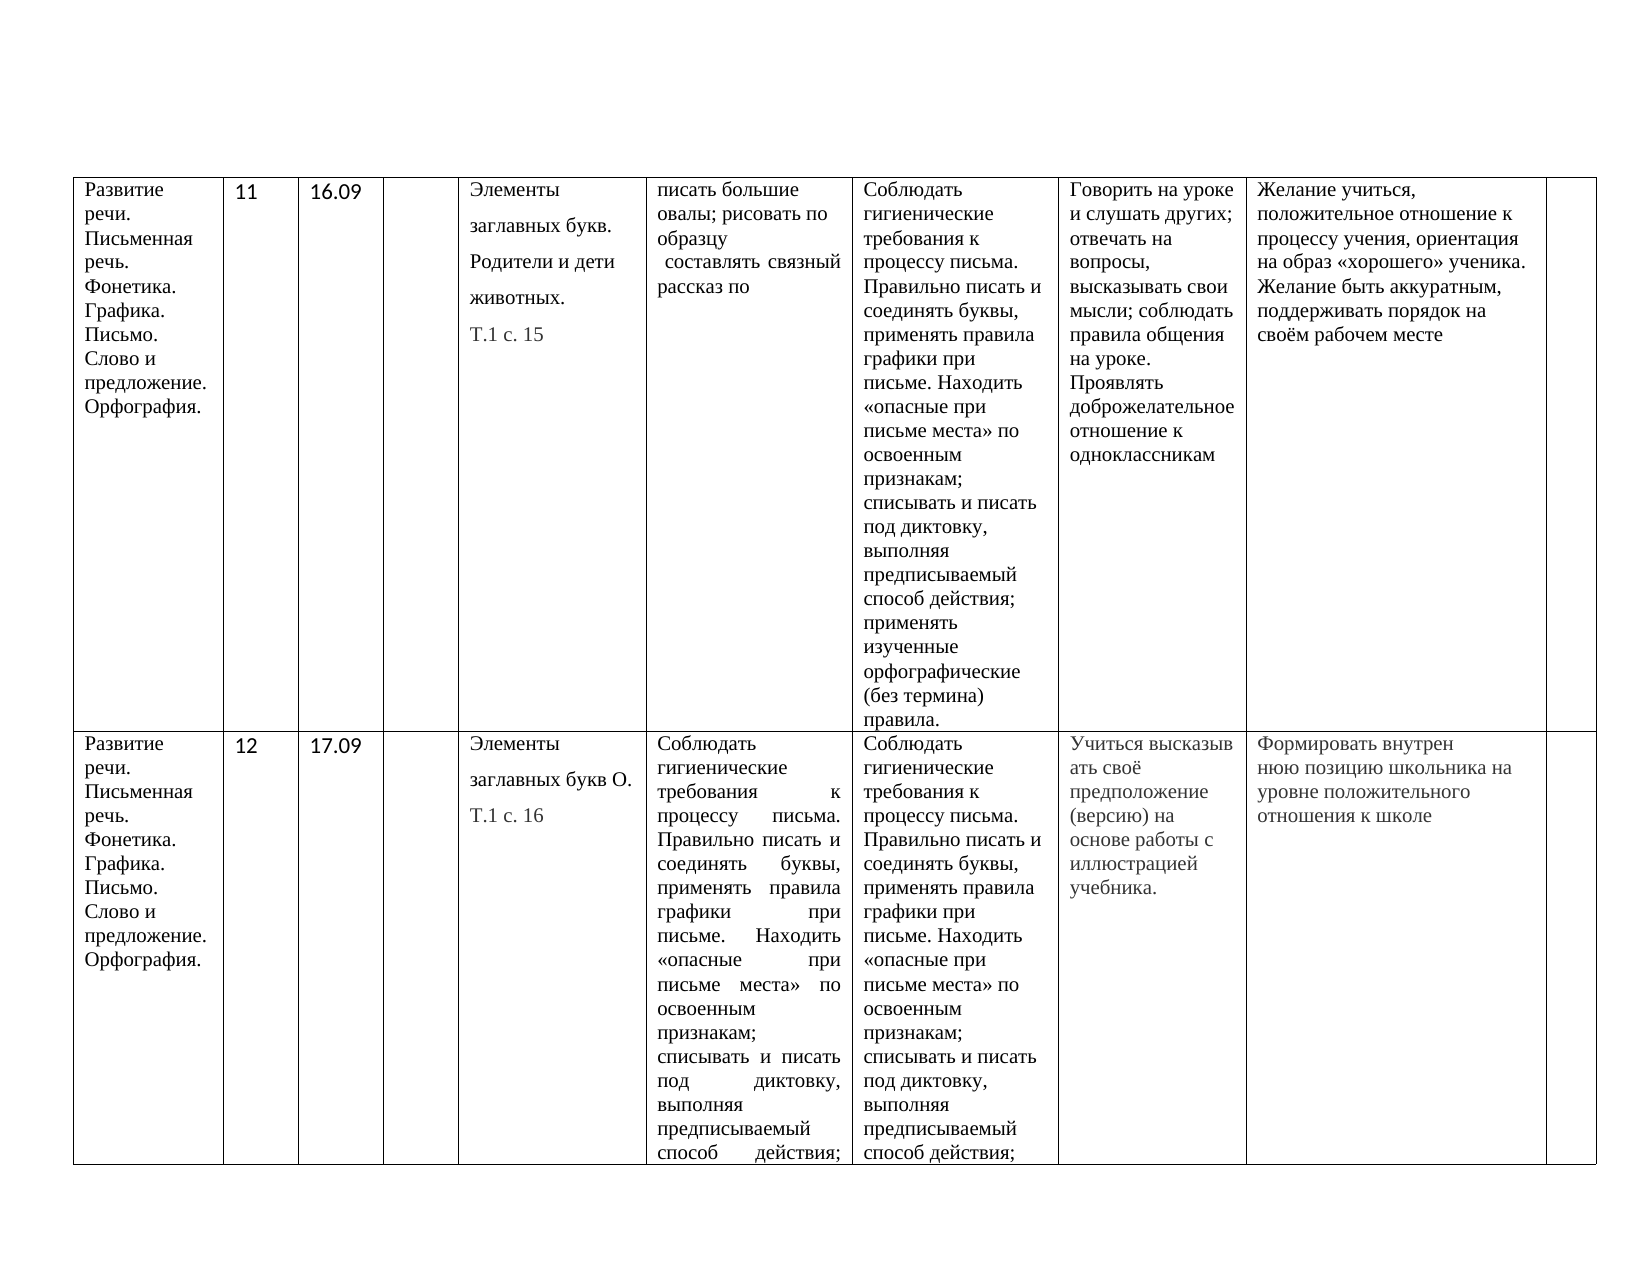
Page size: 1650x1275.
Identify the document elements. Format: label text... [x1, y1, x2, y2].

table_cell [1547, 732, 1596, 1164]
table_cell Элементы заглавных букв. Родители и дети животных. Т.1 с. 15 [459, 178, 646, 731]
table_cell [384, 732, 458, 1164]
table_cell Соблюдать гигиенические требования к процессу письма. Правильно писать и соединять буквы, применять правила графики при письме. Находить «опасные при письме места» по освоенным признакам; списывать и писать под диктовку, выполняя предписываемый способ действия; [853, 732, 1058, 1164]
table_cell Развитие речи. Письменная речь. Фонетика. Графика. Письмо. Слово и предложение. Орфография. [74, 732, 223, 1164]
table_cell Соблюдать гигиенические требования к процессу письма. Правильно писать и соединять буквы, применять правила графики при письме. Находить «опасные при письме места» по освоенным признакам; списывать и писать под диктовку, выполняя предписываемый способ действия; применять изученные орфографические (без термина) правила. [853, 178, 1058, 731]
table_cell Развитие речи. Письменная речь. Фонетика. Графика. Письмо. Слово и предложение. Орфография. [74, 178, 223, 731]
table_cell [1547, 178, 1596, 731]
table_cell [384, 178, 458, 731]
table_cell 12 [224, 732, 298, 1164]
table_cell Элементы заглавных букв О. Т.1 с. 16 [459, 732, 646, 1164]
table_cell Формировать внутрен нюю позицию школьника на уровне положительного отношения к школе [1247, 732, 1546, 1164]
table_cell Учиться высказывать своё предположение (версию) на основе работы с иллюстрацией учебника. [1059, 732, 1246, 1164]
table_cell Желание учиться, положительное отношение к процессу учения, ориентация на образ «хорошего» ученика. Желание быть аккуратным, поддерживать порядок на своём рабочем месте [1247, 178, 1546, 731]
table_cell Соблюдать гигиенические требования к процессу письма. Правильно писать и соединять буквы, применять правила графики при письме. Находить «опасные при письме места» по освоенным признакам; списывать и писать под диктовку, выполняя предписываемый способ действия; [647, 732, 852, 1164]
table_cell писать большие овалы; рисовать по образцу составлять связный рассказ по [647, 178, 852, 731]
table_cell 17.09 [299, 732, 383, 1164]
table_cell 16.09 [299, 178, 383, 731]
table_cell 11 [224, 178, 298, 731]
table_cell Говорить на уроке и слушать других; отвечать на вопросы, высказывать свои мысли; соблюдать правила общения на уроке. Проявлять доброжелательное отношение к одноклассникам [1059, 178, 1246, 731]
